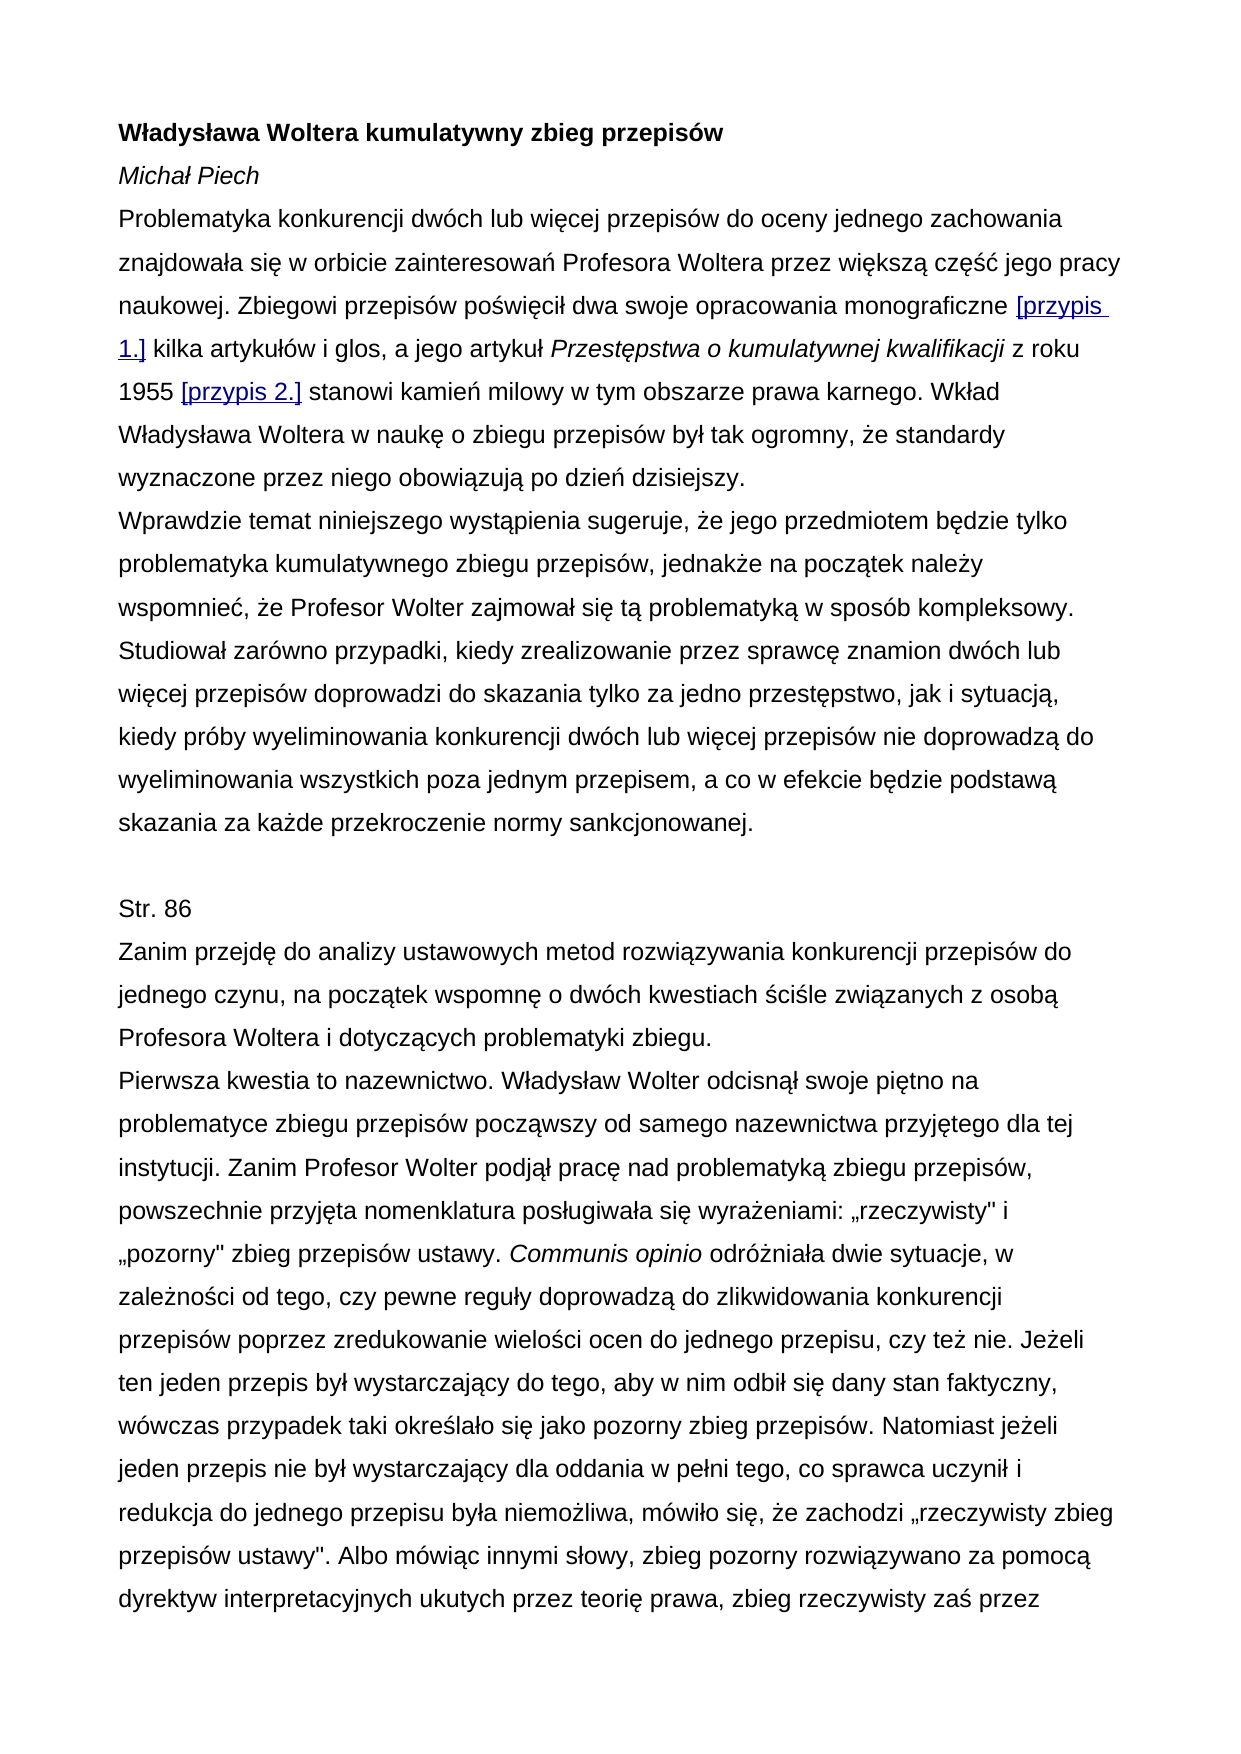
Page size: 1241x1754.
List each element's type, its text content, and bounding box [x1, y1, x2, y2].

text Wprawdzie temat niniejszego wystąpienia sugeruje, że jego przedmiotem będzie tylko problematyka kumulatywnego zbiegu przepisów, jednakże na początek należy wspomnieć, że Profesor Wolter zajmował się tą problematyką w sposób kompleksowy. Studiował zarówno przypadki, kiedy zrealizowanie przez sprawcę znamion dwóch lub więcej przepisów doprowadzi do skazania tylko za jedno przestępstwo, jak i sytuacją, kiedy próby wyeliminowania konkurencji dwóch lub więcej przepisów nie doprowadzą do wyeliminowania wszystkich poza jednym przepisem, a co w efekcie będzie podstawą skazania za każde przekroczenie normy sankcjonowanej. [118, 506, 1122, 837]
text Problematyka konkurencji dwóch lub więcej przepisów do oceny jednego zachowania znajdowała się w orbicie zainteresowań Profesora Woltera przez większą część jego pracy naukowej. Zbiegowi przepisów poświęcił dwa swoje opracowania monograficzne [przypis 1.] kilka artykułów i glos, a jego artykuł Przestępstwa o kumulatywnej kwalifikacji z roku 1955 [przypis 2.] stanowi kamień milowy w tym obszarze prawa karnego. Wkład Władysława Woltera w naukę o zbiegu przepisów był tak ogromny, że standardy wyznaczone przez niego obowiązują po dzień dzisiejszy. [118, 204, 1122, 492]
text Str. 86 [118, 894, 1122, 923]
subtitle Władysława Woltera kumulatywny zbieg przepisów [118, 118, 1122, 147]
text Pierwsza kwestia to nazewnictwo. Władysław Wolter odcisnął swoje piętno na problematyce zbiegu przepisów począwszy od samego nazewnictwa przyjętego dla tej instytucji. Zanim Profesor Wolter podjął pracę nad problematyką zbiegu przepisów, powszechnie przyjęta nomenklatura posługiwała się wyrażeniami: „rzeczywisty" i „pozorny" zbieg przepisów ustawy. Communis opinio odróżniała dwie sytuacje, w zależności od tego, czy pewne reguły doprowadzą do zlikwidowania konkurencji przepisów poprzez zredukowanie wielości ocen do jednego przepisu, czy też nie. Jeżeli ten jeden przepis był wystarczający do tego, aby w nim odbił się dany stan faktyczny, wówczas przypadek taki określało się jako pozorny zbieg przepisów. Natomiast jeżeli jeden przepis nie był wystarczający dla oddania w pełni tego, co sprawca uczynił i redukcja do jednego przepisu była niemożliwa, mówiło się, że zachodzi „rzeczywisty zbieg przepisów ustawy". Albo mówiąc innymi słowy, zbieg pozorny rozwiązywano za pomocą dyrektyw interpretacyjnych ukutych przez teorię prawa, zbieg rzeczywisty zaś przez [118, 1066, 1122, 1613]
text Michał Piech [118, 161, 1122, 190]
text Zanim przejdę do analizy ustawowych metod rozwiązywania konkurencji przepisów do jednego czynu, na początek wspomnę o dwóch kwestiach ściśle związanych z osobą Profesora Woltera i dotyczących problematyki zbiegu. [118, 937, 1122, 1052]
